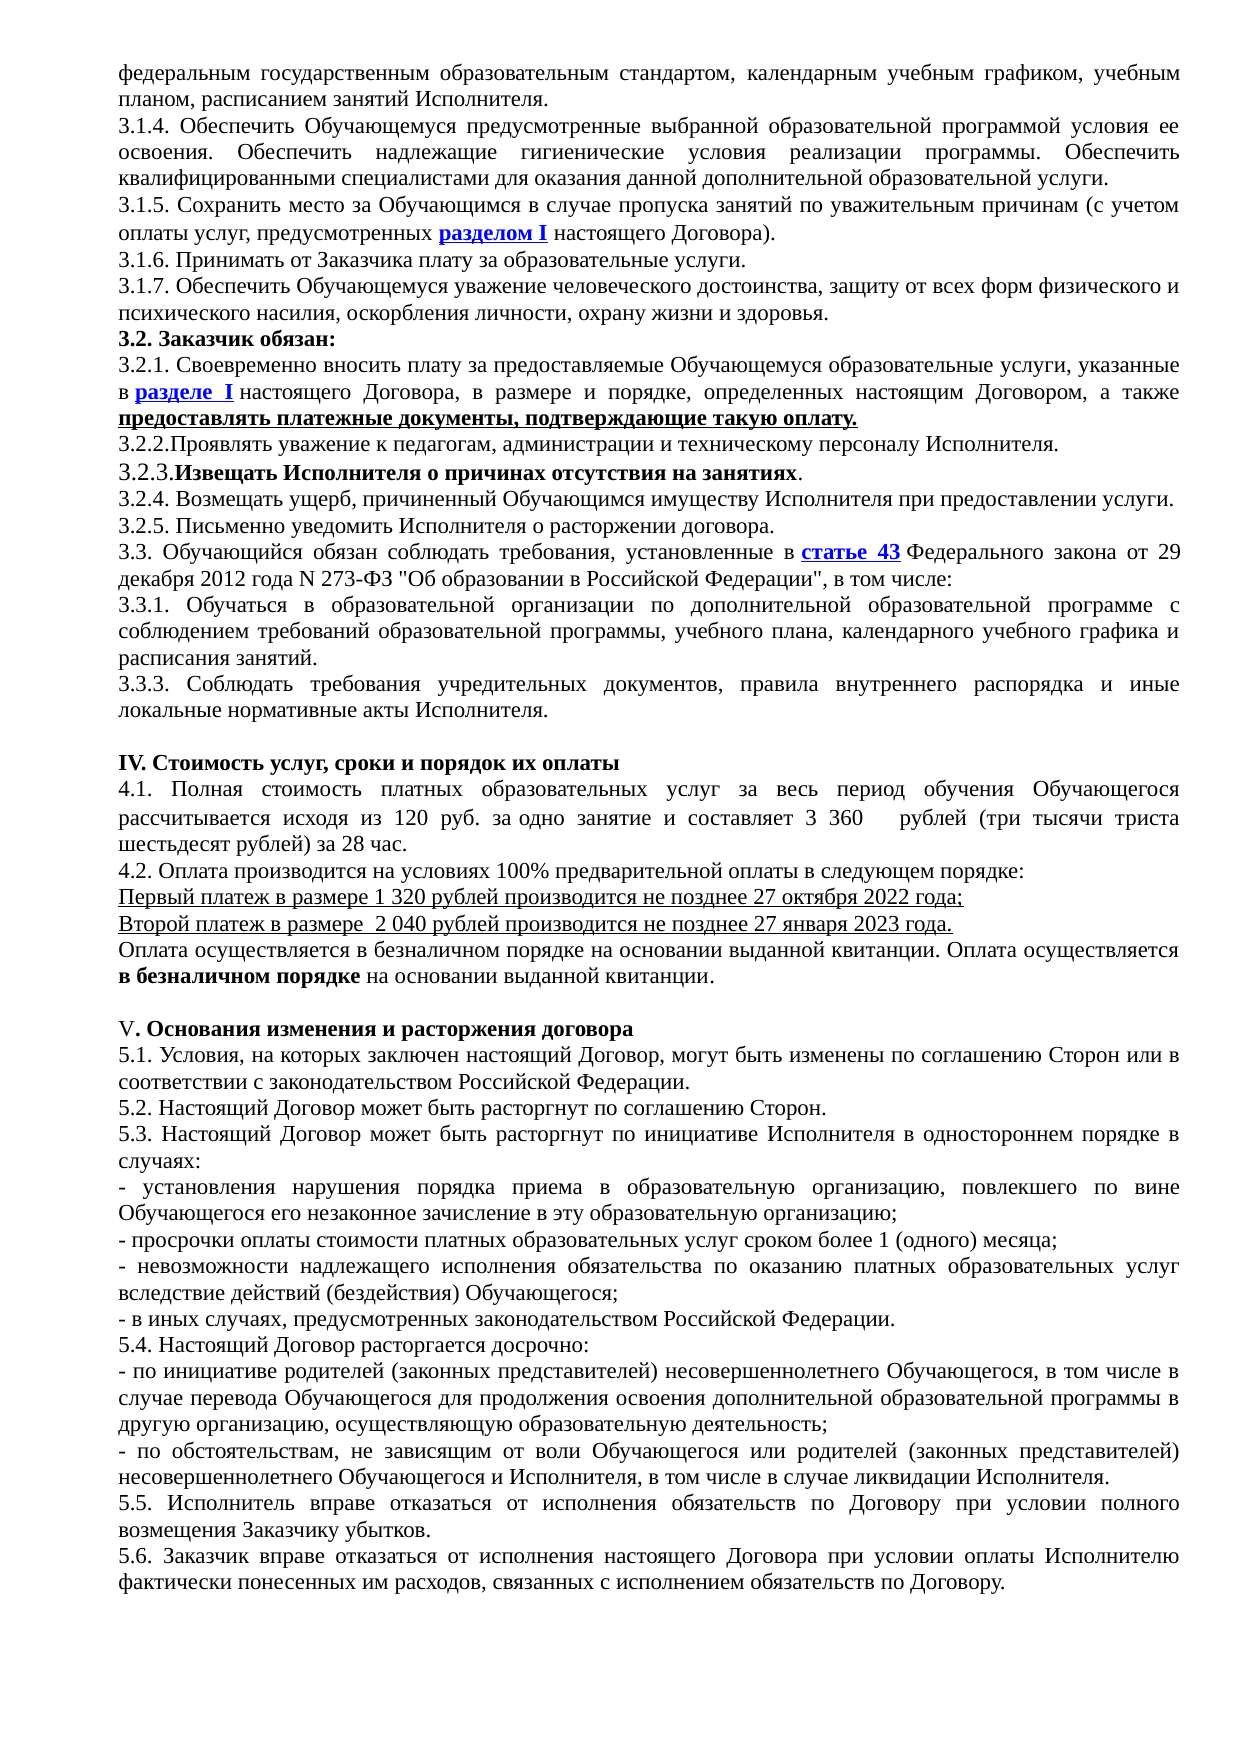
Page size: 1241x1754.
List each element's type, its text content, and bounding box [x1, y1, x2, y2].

text федеральным государственным образовательным стандартом, календарным учебным графиком, учебным планом, расписанием занятий Исполнителя. [118, 59, 1181, 112]
text IV. Стоимость услуг, сроки и порядок их оплаты [118, 749, 1181, 775]
text 3.2.3.Извещать Исполнителя о причинах отсутствия на занятиях. [118, 457, 1181, 486]
text 5.6. Заказчик вправе отказаться от исполнения настоящего Договора при условии оплаты Исполнителю фактически понесенных им расходов, связанных с исполнением обязательств по Договору. [118, 1542, 1181, 1595]
text Первый платеж в размере 1 320 рублей производится не позднее 27 октября 2022 года; [118, 883, 1181, 909]
text 5.2. Настоящий Договор может быть расторгнут по соглашению Сторон. [118, 1094, 1181, 1120]
text 3.2.2.Проявлять уважение к педагогам, администрации и техническому персоналу Исполнителя. [118, 430, 1181, 457]
text - по обстоятельствам, не зависящим от воли Обучающегося или родителей (законных представителей) несовершеннолетнего Обучающегося и Исполнителя, в том числе в случае ликвидации Исполнителя. [118, 1437, 1181, 1489]
text - по инициативе родителей (законных представителей) несовершеннолетнего Обучающегося, в том числе в случае перевода Обучающегося для продолжения освоения дополнительной образовательной программы в другую организацию, осуществляющую образовательную деятельность; [118, 1358, 1181, 1437]
text 5.1. Условия, на которых заключен настоящий Договор, могут быть изменены по соглашению Сторон или в соответствии с законодательством Российской Федерации. [118, 1041, 1181, 1094]
text 3.3.3. Соблюдать требования учредительных документов, правила внутреннего распорядка и иные локальные нормативные акты Исполнителя. [118, 670, 1181, 723]
text 3.2.5. Письменно уведомить Исполнителя о расторжении договора. [118, 512, 1181, 538]
text 4.2. Оплата производится на условиях 100% предварительной оплаты в следующем порядке: [118, 857, 1181, 883]
text 5.4. Настоящий Договор расторгается досрочно: [118, 1331, 1181, 1358]
text 4.1. Полная стоимость платных образовательных услуг за весь период обучения Обучающегося рассчитывается исходя из 120 руб. за одно занятие и составляет 3 360 рублей (три тысячи триста шестьдесят рублей) за 28 час. [118, 775, 1181, 857]
text 3.1.7. Обеспечить Обучающемуся уважение человеческого достоинства, защиту от всех форм физического и психического насилия, оскорбления личности, охрану жизни и здоровья. [118, 272, 1181, 325]
text 5.3. Настоящий Договор может быть расторгнут по инициативе Исполнителя в одностороннем порядке в случаях: [118, 1120, 1181, 1173]
text - просрочки оплаты стоимости платных образовательных услуг сроком более 1 (одного) месяца; [118, 1226, 1181, 1252]
text V. Основания изменения и расторжения договора [118, 1015, 1181, 1041]
text 3.3. Обучающийся обязан соблюдать требования, установленные в статье 43 Федерального закона от 29 декабря 2012 года N 273-ФЗ "Об образовании в Российской Федерации", в том числе: [118, 538, 1181, 591]
text 3.1.4. Обеспечить Обучающемуся предусмотренные выбранной образовательной программой условия ее освоения. Обеспечить надлежащие гигиенические условия реализации программы. Обеспечить квалифицированными специалистами для оказания данной дополнительной образовательной услуги. [118, 112, 1181, 191]
text - установления нарушения порядка приема в образовательную организацию, повлекшего по вине Обучающегося его незаконное зачисление в эту образовательную организацию; [118, 1173, 1181, 1226]
text Оплата осуществляется в безналичном порядке на основании выданной квитанции. Оплата осуществляется в безналичном порядке на основании выданной квитанции. [118, 936, 1181, 989]
text Второй платеж в размере 2 040 рублей производится не позднее 27 января 2023 года. [118, 909, 1181, 936]
text 3.1.6. Принимать от Заказчика плату за образовательные услуги. [118, 246, 1181, 272]
text - невозможности надлежащего исполнения обязательства по оказанию платных образовательных услуг вследствие действий (бездействия) Обучающегося; [118, 1252, 1181, 1305]
text 3.2.4. Возмещать ущерб, причиненный Обучающимся имуществу Исполнителя при предоставлении услуги. [118, 486, 1181, 512]
text 5.5. Исполнитель вправе отказаться от исполнения обязательств по Договору при условии полного возмещения Заказчику убытков. [118, 1489, 1181, 1542]
text 3.3.1. Обучаться в образовательной организации по дополнительной образовательной программе с соблюдением требований образовательной программы, учебного плана, календарного учебного графика и расписания занятий. [118, 591, 1181, 670]
text 3.2. Заказчик обязан: [118, 325, 1181, 351]
text - в иных случаях, предусмотренных законодательством Российской Федерации. [118, 1305, 1181, 1331]
text 3.2.1. Своевременно вносить плату за предоставляемые Обучающемуся образовательные услуги, указанные в разделе I настоящего Договора, в размере и порядке, определенных настоящим Договором, а также предоставлять платежные документы, подтверждающие такую оплату. [118, 351, 1181, 430]
text 3.1.5. Сохранить место за Обучающимся в случае пропуска занятий по уважительным причинам (с учетом оплаты услуг, предусмотренных разделом I настоящего Договора). [118, 191, 1181, 246]
